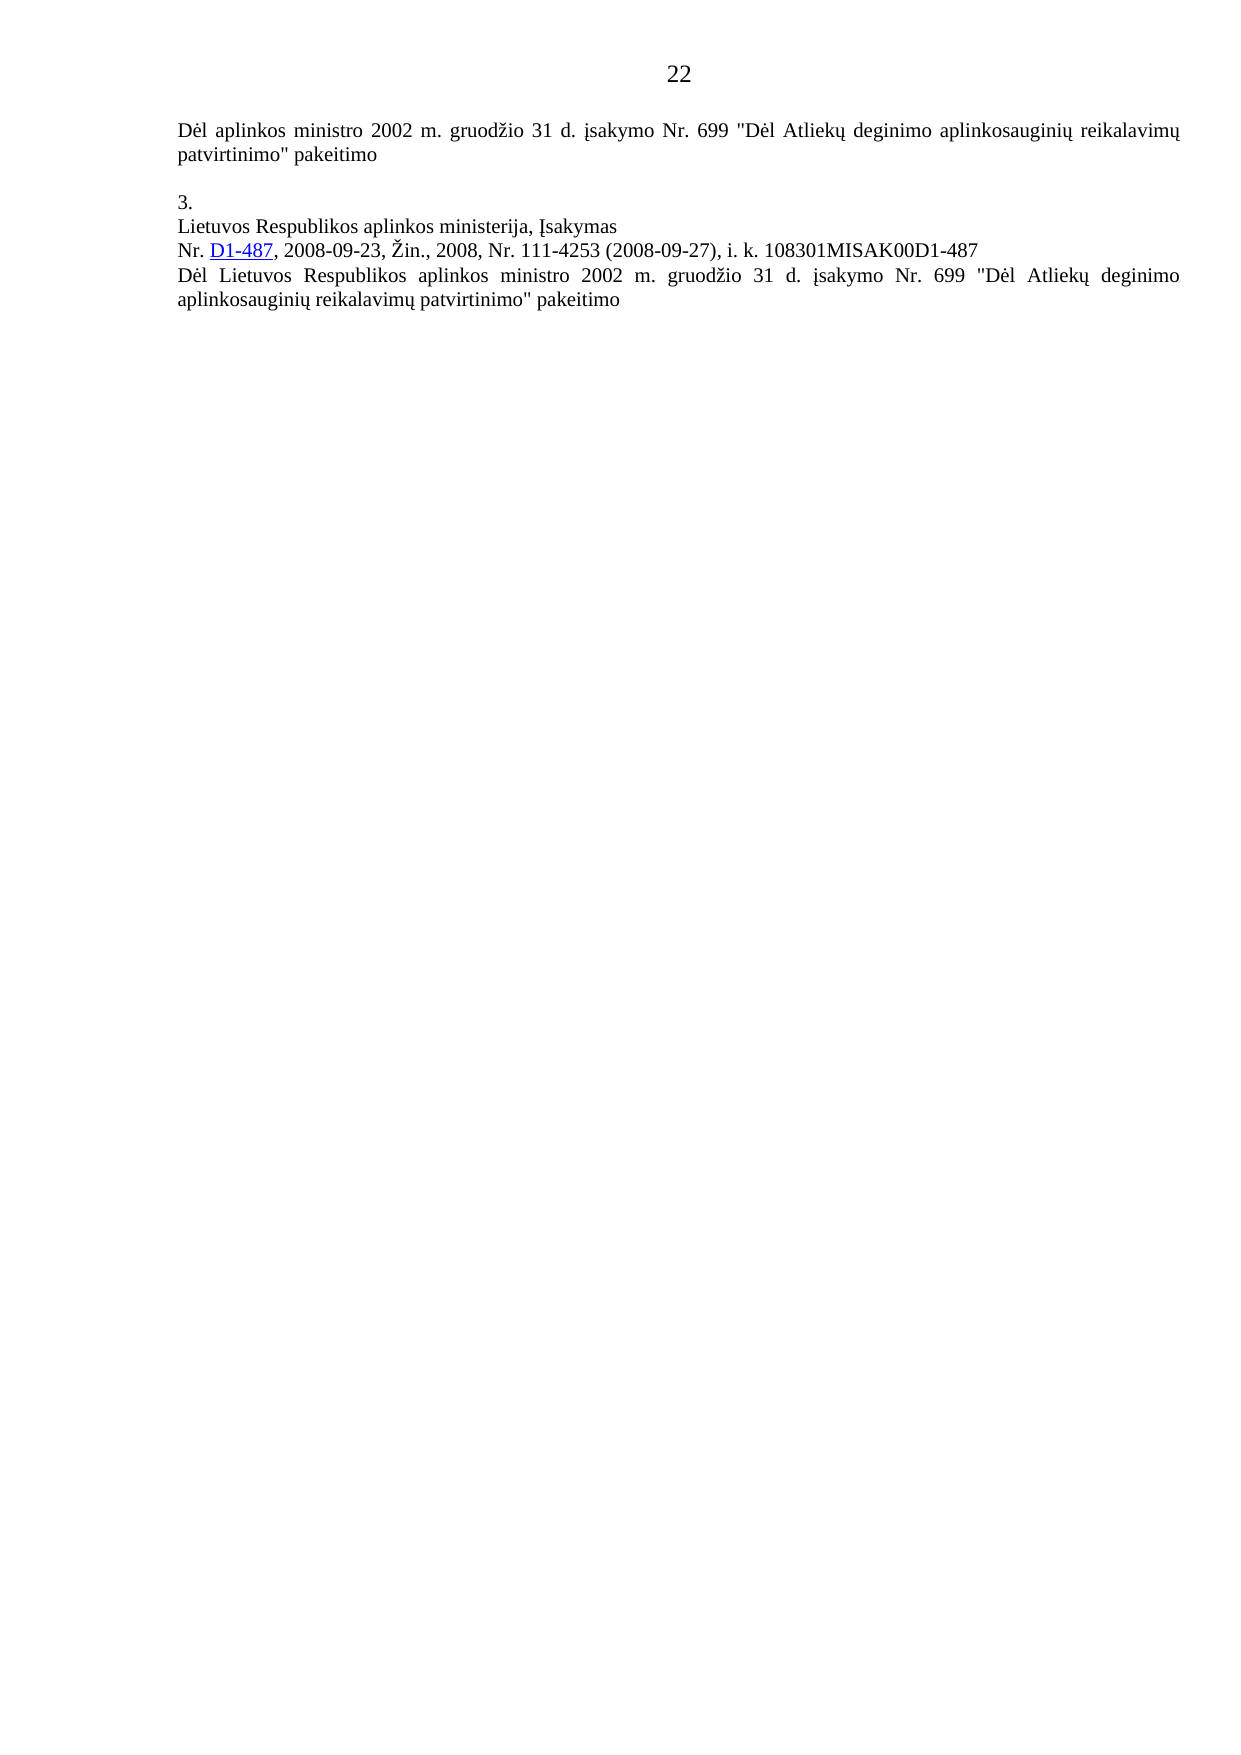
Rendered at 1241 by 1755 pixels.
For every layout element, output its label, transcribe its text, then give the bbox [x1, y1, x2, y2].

text Dėl aplinkos ministro 2002 m. gruodžio 31 d. įsakymo Nr. 699 "Dėl Atliekų deginimo aplinkosauginių reikalavimų patvirtinimo" pakeitimo [177, 118, 1181, 166]
text Dėl Lietuvos Respublikos aplinkos ministro 2002 m. gruodžio 31 d. įsakymo Nr. 699 "Dėl Atliekų deginimo aplinkosauginių reikalavimų patvirtinimo" pakeitimo [177, 262, 1181, 311]
text Nr. D1-487, 2008-09-23, Žin., 2008, Nr. 111-4253 (2008-09-27), i. k. 108301MISAK00D1-487 [177, 238, 1181, 262]
text 3. [177, 190, 1181, 214]
text Lietuvos Respublikos aplinkos ministerija, Įsakymas [177, 214, 1181, 238]
